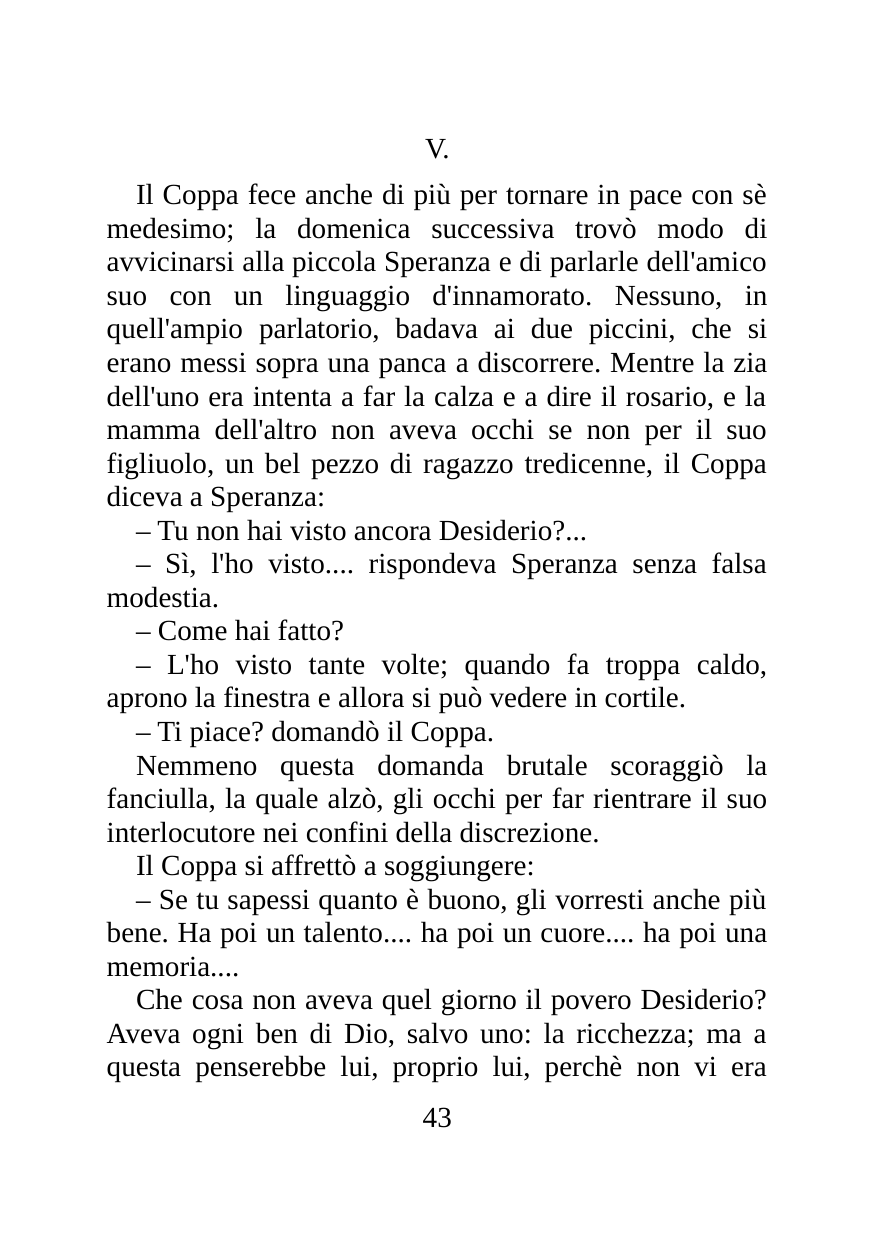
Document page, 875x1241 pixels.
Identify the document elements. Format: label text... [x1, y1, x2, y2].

text ‒ Ti piace? domandò il Coppa. [106, 714, 768, 748]
text ‒ L'ho visto tante volte; quando fa troppa caldo, aprono la finestra e allora si può vedere in cortile. [106, 647, 768, 714]
text ‒ Sì, l'ho visto.... rispondeva Speranza senza falsa modestia. [106, 546, 768, 613]
text Nemmeno questa domanda brutale scoraggiò la fanciulla, la quale alzò, gli occhi per far rientrare il suo interlocutore nei confini della discrezione. [106, 748, 768, 848]
text ‒ Tu non hai visto ancora Desiderio?... [106, 513, 768, 546]
text Che cosa non aveva quel giorno il povero Desiderio? Aveva ogni ben di Dio, salvo uno: la ricchezza; ma a questa penserebbe lui, proprio lui, perchè non vi era [106, 982, 768, 1083]
text ‒ Come hai fatto? [106, 613, 768, 647]
text Il Coppa fece anche di più per tornare in pace con sè medesimo; la domenica successiva trovò modo di avvicinarsi alla piccola Speranza e di parlarle dell'amico suo con un linguaggio d'innamorato. Nessuno, in quell'ampio parlatorio, badava ai due piccini, che si erano messi sopra una panca a discorrere. Mentre la zia dell'uno era intenta a far la calza e a dire il rosario, e la mamma dell'altro non aveva occhi se non per il suo figliuolo, un bel pezzo di ragazzo tredicenne, il Coppa diceva a Speranza: [106, 177, 768, 513]
subtitle V. [106, 131, 768, 165]
text Il Coppa si affrettò a soggiungere: [106, 848, 768, 882]
text ‒ Se tu sapessi quanto è buono, gli vorresti anche più bene. Ha poi un talento.... ha poi un cuore.... ha poi una memoria.... [106, 882, 768, 982]
